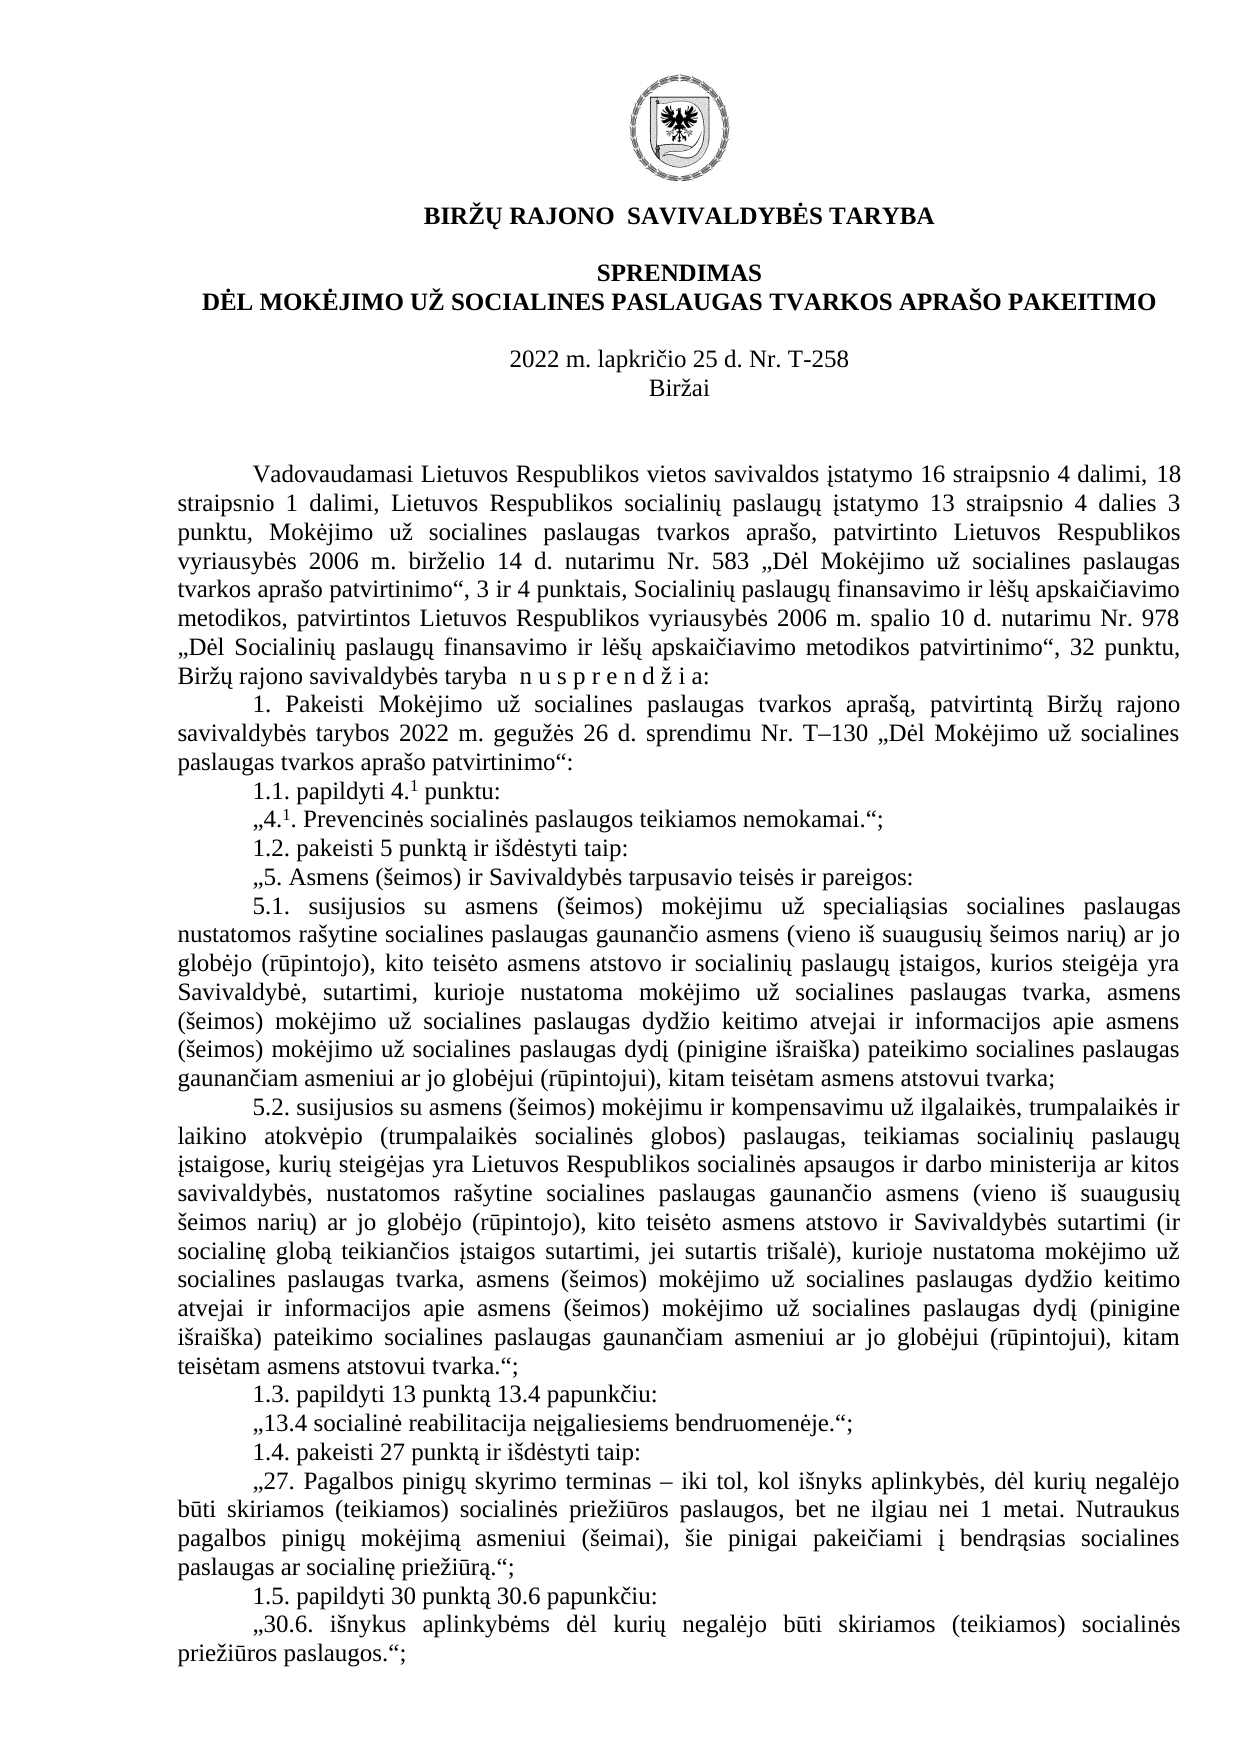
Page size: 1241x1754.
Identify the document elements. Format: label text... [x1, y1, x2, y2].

text 1.5. papildyti 30 punktą 30.6 papunkčiu: [177, 1581, 1181, 1609]
text 5.2. susijusios su asmens (šeimos) mokėjimu ir kompensavimu už ilgalaikės, trumpalaikės ir laikino atokvėpio (trumpalaikės socialinės globos) paslaugas, teikiamas socialinių paslaugų įstaigose, kurių steigėjas yra Lietuvos Respublikos socialinės apsaugos ir darbo ministerija ar kitos savivaldybės, nustatomos rašytine socialines paslaugas gaunančio asmens (vieno iš suaugusių šeimos narių) ar jo globėjo (rūpintojo), kito teisėto asmens atstovo ir Savivaldybės sutartimi (ir socialinę globą teikiančios įstaigos sutartimi, jei sutartis trišalė), kurioje nustatoma mokėjimo už socialines paslaugas tvarka, asmens (šeimos) mokėjimo už socialines paslaugas dydžio keitimo atvejai ir informacijos apie asmens (šeimos) mokėjimo už socialines paslaugas dydį (pinigine išraiška) pateikimo socialines paslaugas gaunančiam asmeniui ar jo globėjui (rūpintojui), kitam teisėtam asmens atstovui tvarka.“; [177, 1092, 1181, 1379]
text 1.2. pakeisti 5 punktą ir išdėstyti taip: [177, 833, 1181, 862]
text 1.1. papildyti 4.1 punktu: [177, 776, 1181, 804]
text 1.4. pakeisti 27 punktą ir išdėstyti taip: [177, 1437, 1181, 1466]
text SPRENDIMAS [177, 258, 1181, 287]
text 5.1. susijusios su asmens (šeimos) mokėjimu už specialiąsias socialines paslaugas nustatomos rašytine socialines paslaugas gaunančio asmens (vieno iš suaugusių šeimos narių) ar jo globėjo (rūpintojo), kito teisėto asmens atstovo ir socialinių paslaugų įstaigos, kurios steigėja yra Savivaldybė, sutartimi, kurioje nustatoma mokėjimo už socialines paslaugas tvarka, asmens (šeimos) mokėjimo už socialines paslaugas dydžio keitimo atvejai ir informacijos apie asmens (šeimos) mokėjimo už socialines paslaugas dydį (pinigine išraiška) pateikimo socialines paslaugas gaunančiam asmeniui ar jo globėjui (rūpintojui), kitam teisėtam asmens atstovui tvarka; [177, 891, 1181, 1092]
text 2022 m. lapkričio 25 d. Nr. T-258 [177, 344, 1181, 373]
text „4.1. Prevencinės socialinės paslaugos teikiamos nemokamai.“; [177, 804, 1181, 833]
text „13.4 socialinė reabilitacija neįgaliesiems bendruomenėje.“; [177, 1408, 1181, 1437]
text „30.6. išnykus aplinkybėms dėl kurių negalėjo būti skiriamos (teikiamos) socialinės priežiūros paslaugos.“; [177, 1609, 1181, 1667]
text DĖL MOKĖJIMO UŽ SOCIALINES PASLAUGAS TVARKOS APRAŠO PAKEITIMO [177, 287, 1181, 316]
text 1. Pakeisti Mokėjimo už socialines paslaugas tvarkos aprašą, patvirtintą Biržų rajono savivaldybės tarybos 2022 m. gegužės 26 d. sprendimu Nr. T–130 „Dėl Mokėjimo už socialines paslaugas tvarkos aprašo patvirtinimo“: [177, 689, 1181, 776]
text Vadovaudamasi Lietuvos Respublikos vietos savivaldos įstatymo 16 straipsnio 4 dalimi, 18 straipsnio 1 dalimi, Lietuvos Respublikos socialinių paslaugų įstatymo 13 straipsnio 4 dalies 3 punktu, Mokėjimo už socialines paslaugas tvarkos aprašo, patvirtinto Lietuvos Respublikos vyriausybės 2006 m. birželio 14 d. nutarimu Nr. 583 „Dėl Mokėjimo už socialines paslaugas tvarkos aprašo patvirtinimo“, 3 ir 4 punktais, Socialinių paslaugų finansavimo ir lėšų apskaičiavimo metodikos, patvirtintos Lietuvos Respublikos vyriausybės 2006 m. spalio 10 d. nutarimu Nr. 978 „Dėl Socialinių paslaugų finansavimo ir lėšų apskaičiavimo metodikos patvirtinimo“, 32 punktu, Biržų rajono savivaldybės taryba n u s p r e n d ž i a: [177, 459, 1181, 689]
text „27. Pagalbos pinigų skyrimo terminas – iki tol, kol išnyks aplinkybės, dėl kurių negalėjo būti skiriamos (teikiamos) socialinės priežiūros paslaugos, bet ne ilgiau nei 1 metai. Nutraukus pagalbos pinigų mokėjimą asmeniui (šeimai), šie pinigai pakeičiami į bendrąsias socialines paslaugas ar socialinę priežiūrą.“; [177, 1466, 1181, 1581]
text „5. Asmens (šeimos) ir Savivaldybės tarpusavio teisės ir pareigos: [177, 862, 1181, 891]
text 1.3. papildyti 13 punktą 13.4 papunkčiu: [177, 1379, 1181, 1408]
subtitle BIRŽŲ RAJONO SAVIVALDYBĖS TARYBA [177, 201, 1181, 229]
text Biržai [177, 373, 1181, 402]
